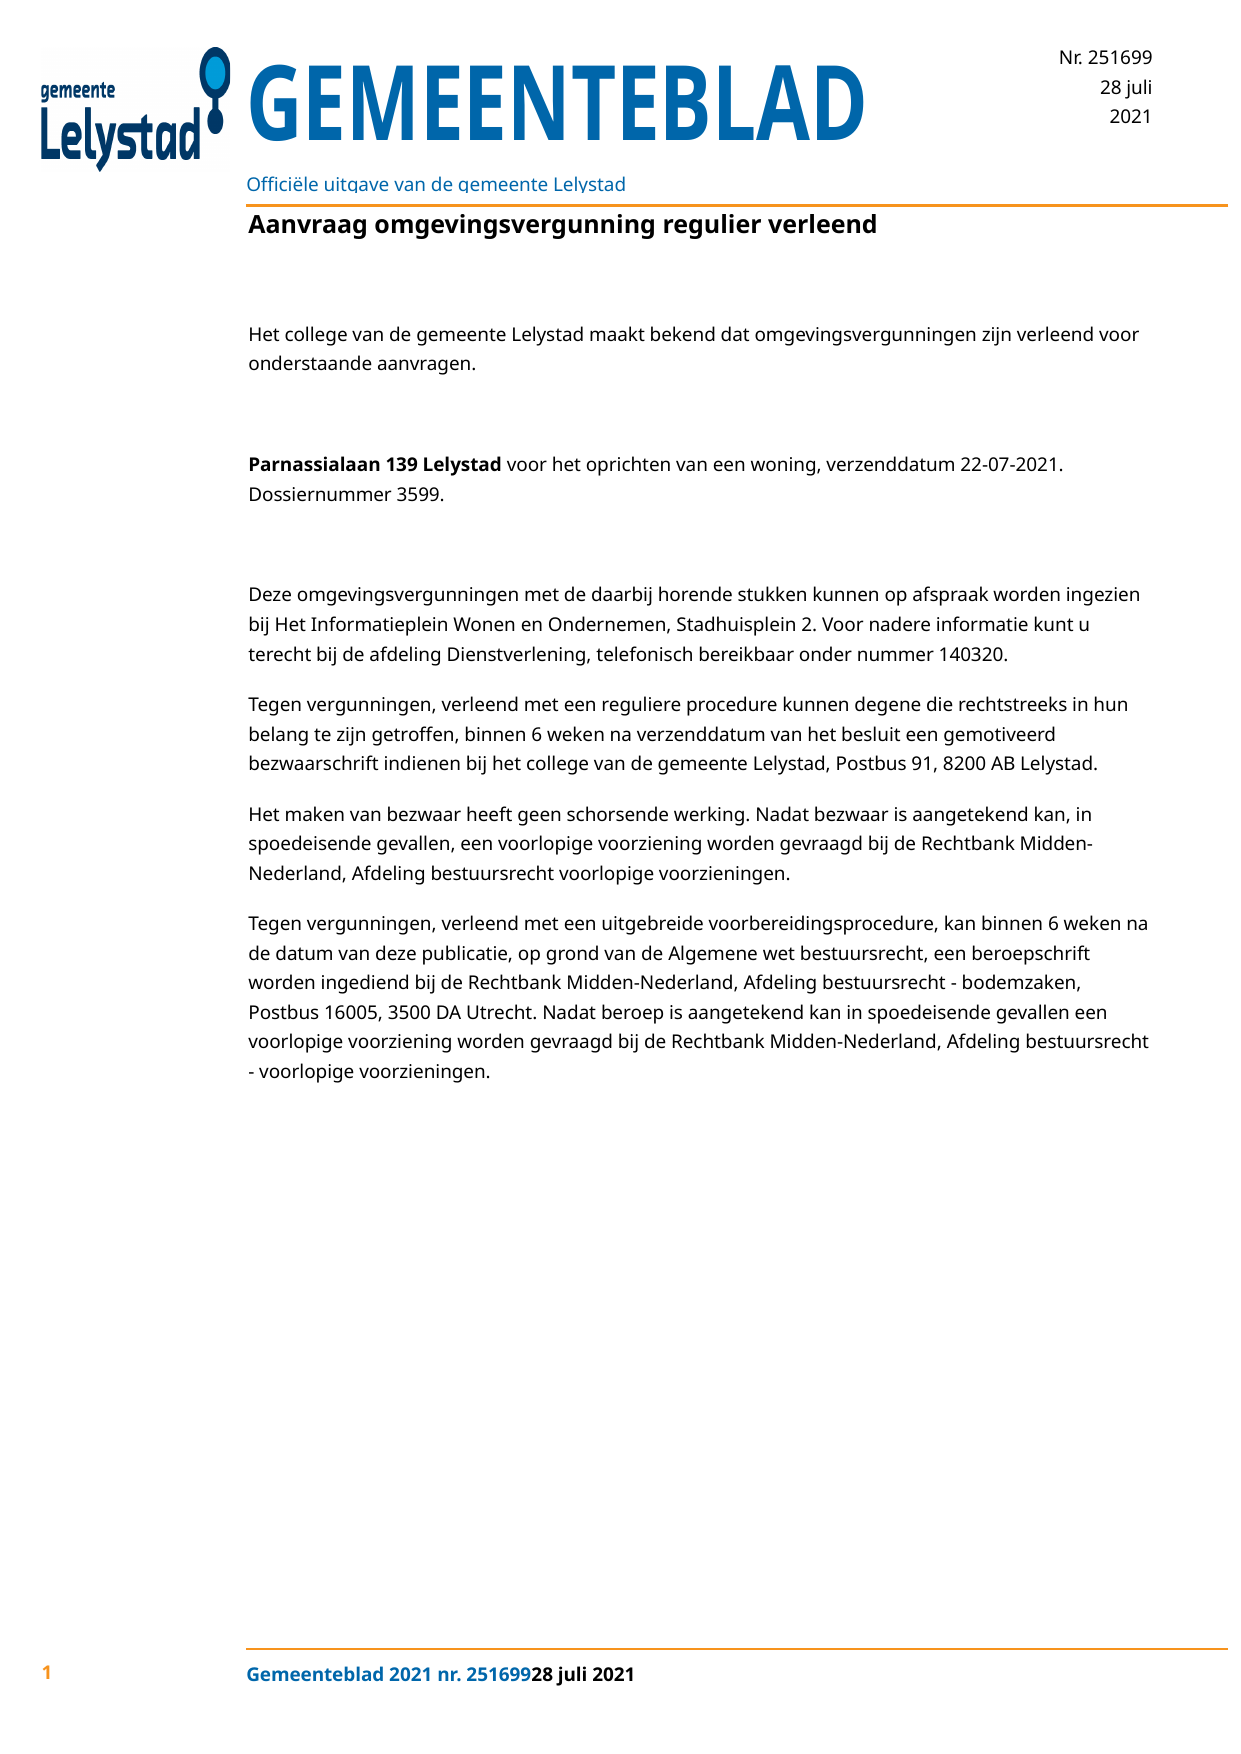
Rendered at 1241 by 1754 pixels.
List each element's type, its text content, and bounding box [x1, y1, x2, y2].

text Het college van de gemeente Lelystad maakt bekend dat omgevingsvergunningen zijn verleend voor onderstaande aanvragen. [248, 321, 1152, 376]
text Parnassialaan 139 Lelystad voor het oprichten van een woning, verzenddatum 22-07-2021. Dossiernummer 3599. [248, 451, 1152, 506]
picture [41, 47, 231, 172]
text Deze omgevingsvergunningen met de daarbij horende stukken kunnen op afspraak worden ingezien bij Het Informatieplein Wonen en Ondernemen, Stadhuisplein 2. Voor nadere informatie kunt u terecht bij de afdeling Dienstverlening, telefonisch bereikbaar onder nummer 140320. [248, 582, 1152, 666]
text Aanvraag omgevingsvergunning regulier verleend [248, 207, 1152, 241]
text Tegen vergunningen, verleend met een uitgebreide voorbereidingsprocedure, kan binnen 6 weken na de datum van deze publicatie, op grond van de Algemene wet bestuursrecht, een beroepschrift worden ingediend bij de Rechtbank Midden-Nederland, Afdeling bestuursrecht - bodemzaken, Postbus 16005, 3500 DA Utrecht. Nadat beroep is aangetekend kan in spoedeisende gevallen een voorlopige voorziening worden gevraagd bij de Rechtbank Midden-Nederland, Afdeling bestuursrecht - voorlopige voorzieningen. [248, 910, 1152, 1084]
text Het maken van bezwaar heeft geen schorsende werking. Nadat bezwaar is aangetekend kan, in spoedeisende gevallen, een voorlopige voorziening worden gevraagd bij de Rechtbank Midden-Nederland, Afdeling bestuursrecht voorlopige voorzieningen. [248, 801, 1152, 886]
text Tegen vergunningen, verleend met een reguliere procedure kunnen degene die rechtstreeks in hun belang te zijn getroffen, binnen 6 weken na verzenddatum van het besluit een gemotiveerd bezwaarschrift indienen bij het college van de gemeente Lelystad, Postbus 91, 8200 AB Lelystad. [248, 691, 1152, 776]
